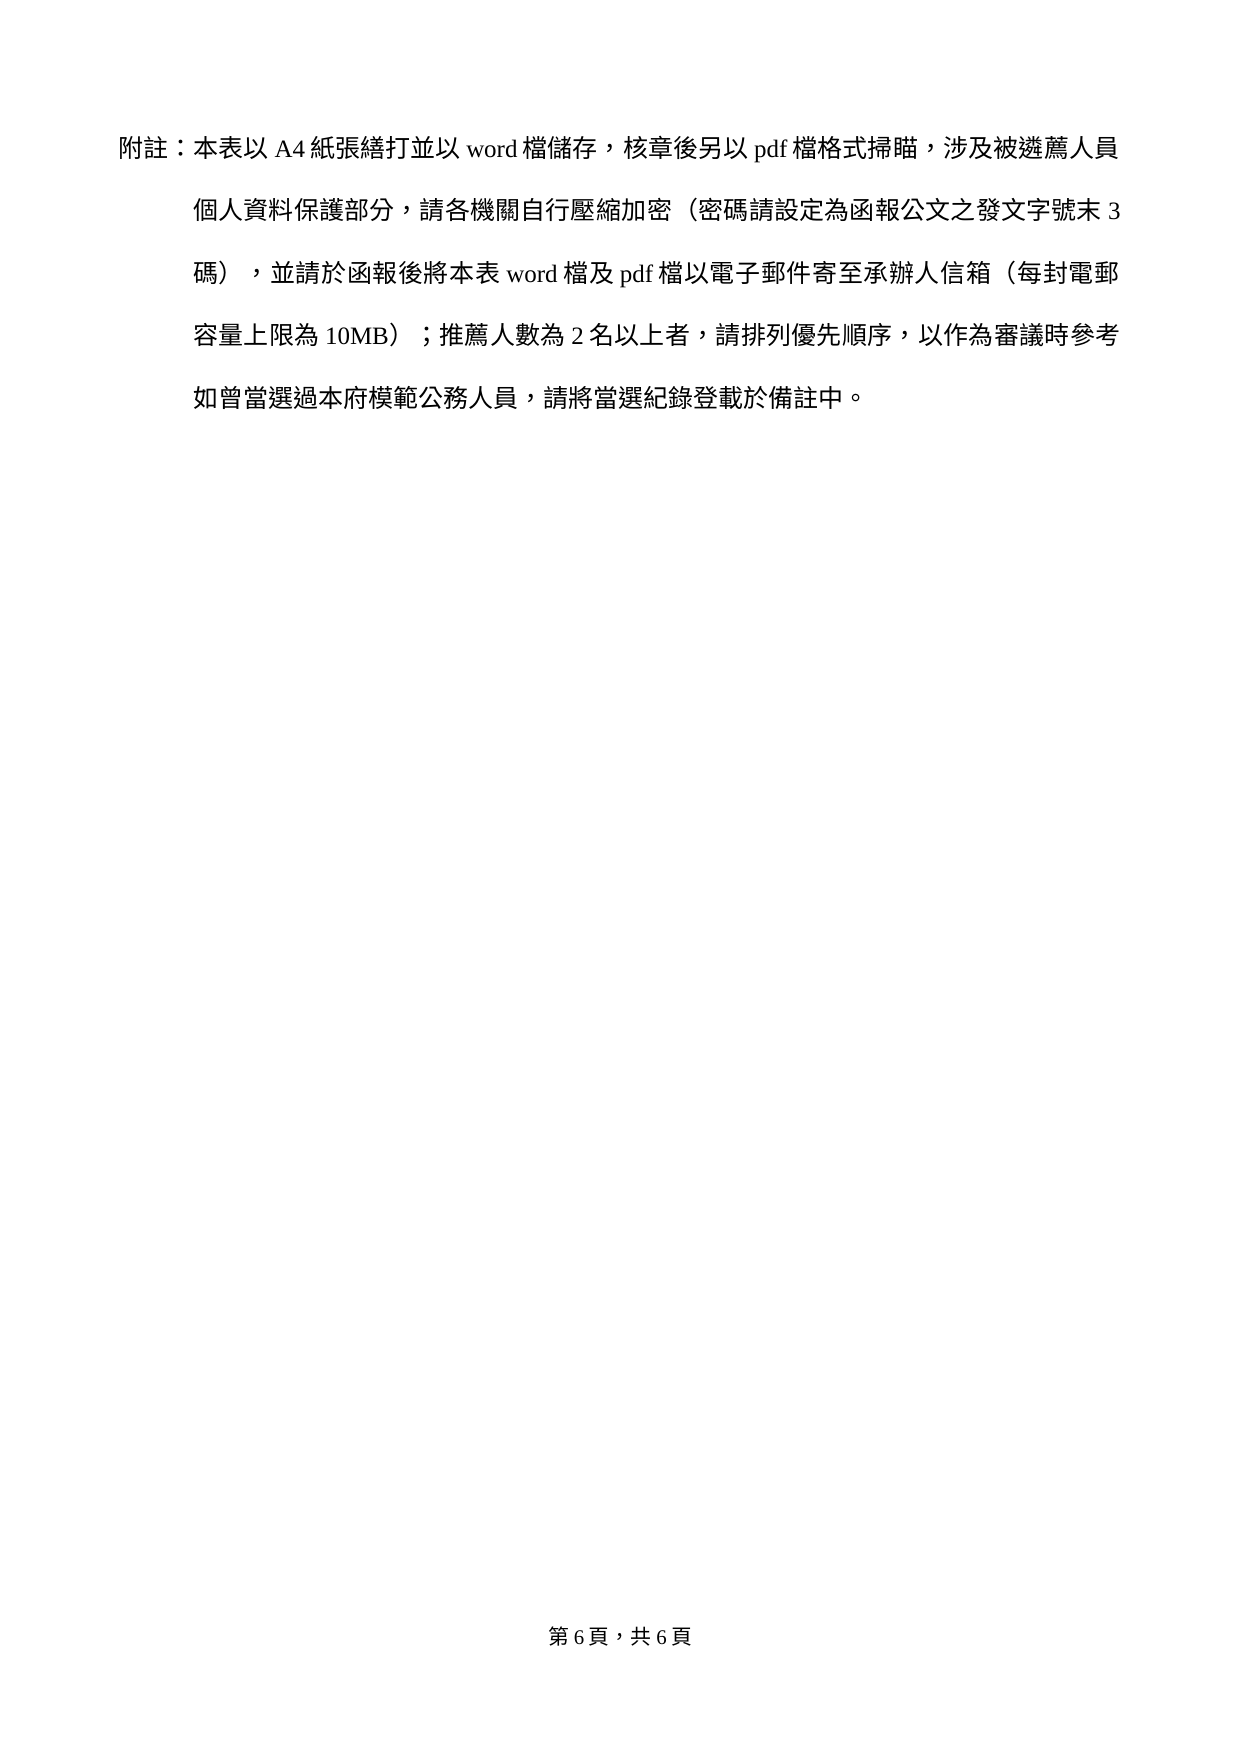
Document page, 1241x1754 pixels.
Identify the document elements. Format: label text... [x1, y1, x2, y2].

text 附註：本表以A4紙張繕打並以word檔儲存，核章後另以pdf檔格式掃瞄，涉及被遴薦人員個人資料保護部分，請各機關自行壓縮加密（密碼請設定為函報公文之發文字號末3碼），並請於函報後將本表word檔及pdf檔以電子郵件寄至承辦人信箱（每封電郵容量上限為10MB）；推薦人數為2名以上者，請排列優先順序，以作為審議時參考。如曾當選過本府模範公務人員，請將當選紀錄登載於備註中。 [118, 104, 1120, 417]
